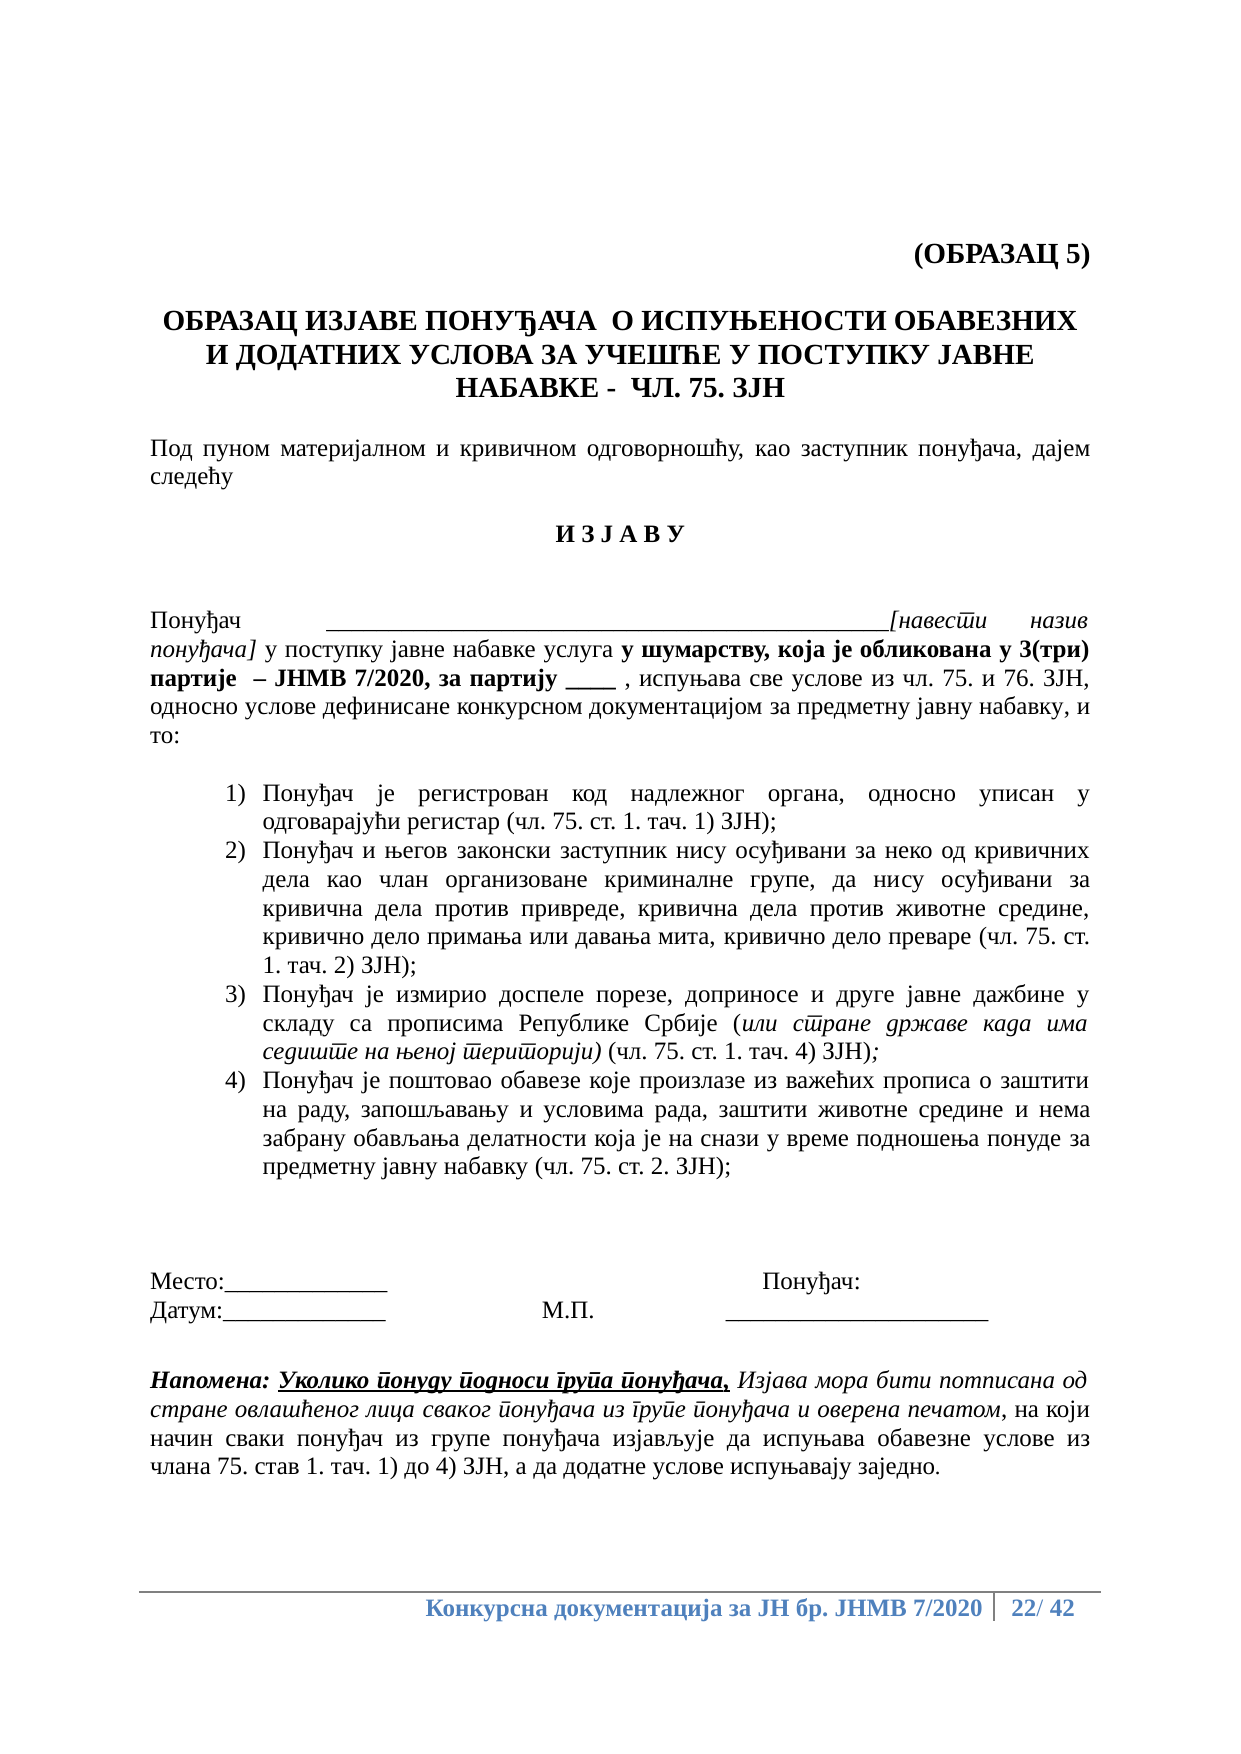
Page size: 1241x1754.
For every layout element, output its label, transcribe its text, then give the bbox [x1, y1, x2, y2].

text Место:_____________ Понуђач: [150, 1266, 1090, 1295]
text Понуђач _____________________________________________[навести назив понуђача] у поступку јавне набавке услуга у шумарству, која је обликована у 3(три) партије – ЈНМВ 7/2020, за партију ____ , испуњава све услове из чл. 75. и 76. ЗЈН, односно услове дефинисане конкурсном документацијом за предметну јавну набавку, и то: [150, 605, 1090, 749]
list Понуђач је измирио доспеле порезе, доприносе и друге јавне дажбине у складу са прописима Републике Србије (или стране државе када има седиште на њеној територији) (чл. 75. ст. 1. тач. 4) ЗЈН); [225, 979, 1090, 1065]
text Датум:_____________ М.П. _____________________ [150, 1295, 1090, 1324]
list Напомена: Уколико понуду подноси група понуђача, Изјава мора бити потписана од стране овлашћеног лица сваког понуђача из групе понуђача и оверена печатом, на који начин сваки понуђач из групе понуђача изјављује да испуњава обавезне услове из члана 75. став 1. тач. 1) до 4) ЗЈН, а да додатне услове испуњавају заједно. [150, 1365, 1090, 1480]
text ОБРАЗАЦ ИЗЈАВЕ ПОНУЂАЧА О ИСПУЊЕНОСТИ ОБАВЕЗНИХ И ДОДАТНИХ УСЛОВА ЗА УЧЕШЋЕ У ПОСТУПКУ ЈАВНЕ НАБАВКЕ - ЧЛ. 75. ЗЈН [150, 303, 1090, 404]
text Под пуном материјалном и кривичном одговорношћу, као заступник понуђача, дајем следећу [150, 433, 1090, 490]
text И З Ј А В У [150, 519, 1090, 548]
list Понуђач је регистрован код надлежног органа, односно уписан у одговарајући регистар (чл. 75. ст. 1. тач. 1) ЗЈН); [225, 778, 1090, 835]
text (ОБРАЗАЦ 5) [150, 236, 1090, 270]
list Понуђач и његов законски заступник нису осуђивани за неко од кривичних дела као члан организоване криминалне групе, да нису осуђивани за кривична дела против привреде, кривична дела против животне средине, кривично дело примања или давања мита, кривично дело преваре (чл. 75. ст. 1. тач. 2) ЗЈН); [225, 835, 1090, 979]
list Понуђач је поштовао обавезе које произлазе из важећих прописа о заштити на раду, запошљавању и условима рада, заштити животне средине и нема забрану обављања делатности која је на снази у време подношења понуде за предметну јавну набавку (чл. 75. ст. 2. ЗЈН); [225, 1065, 1090, 1180]
